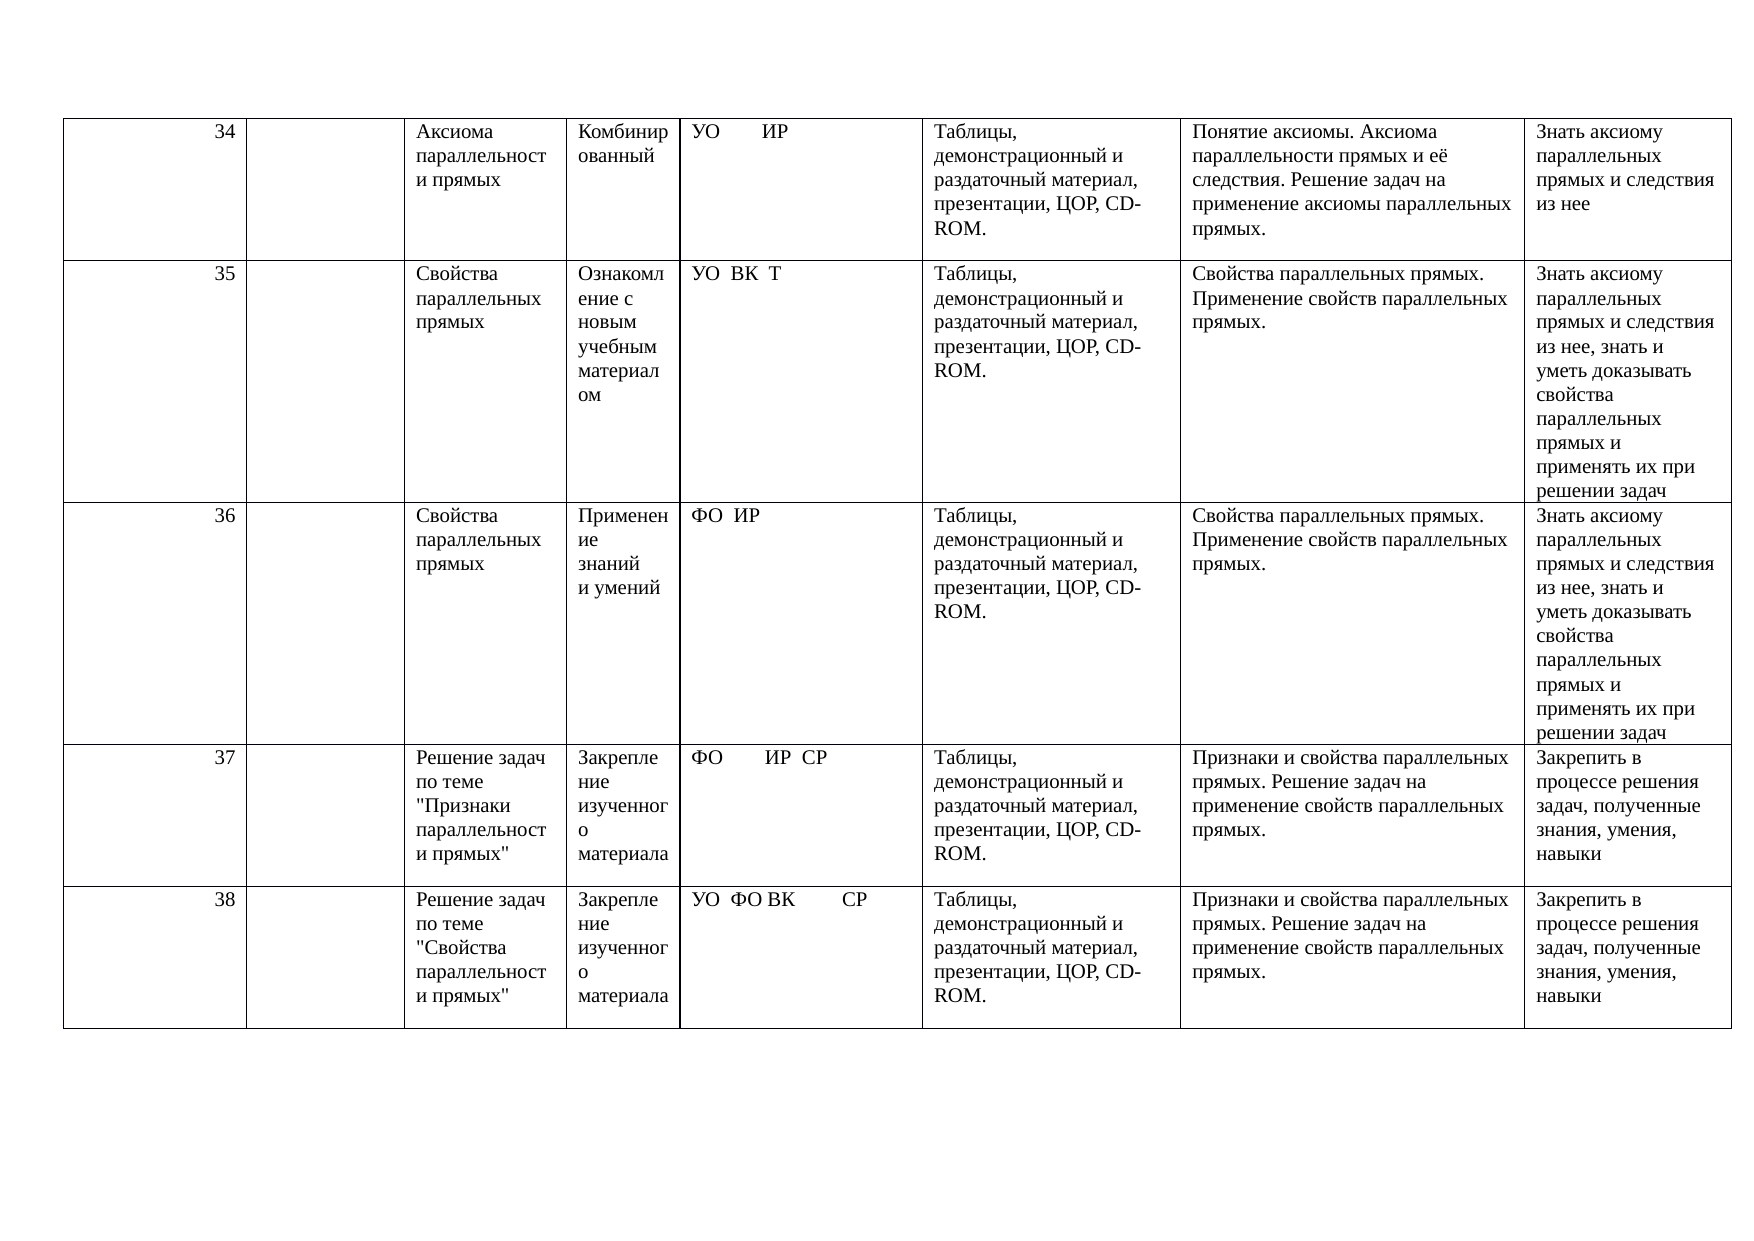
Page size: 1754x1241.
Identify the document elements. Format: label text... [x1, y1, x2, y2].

table_cell Понятие аксиомы. Аксиома параллельности прямых и её следствия. Решение задач на применение аксиомы параллельных прямых. [1181, 119, 1524, 260]
table_cell Свойства параллельных прямых [405, 503, 566, 744]
table_cell 37 [64, 745, 246, 886]
table_cell Решение задач по теме "Признаки параллельности прямых" [405, 745, 566, 886]
table_cell УО ФО ВК СР [681, 887, 922, 1028]
table_cell Признаки и свойства параллельных прямых. Решение задач на применение свойств параллельных прямых. [1181, 887, 1524, 1028]
table_cell Знать аксиому параллельных прямых и следствия из нее [1525, 119, 1731, 260]
table_cell 35 [64, 261, 246, 502]
table_cell Закрепление изученного материала [567, 745, 679, 886]
table_cell Решение задач по теме "Свойства параллельности прямых" [405, 887, 566, 1028]
table_cell ФО ИР СР [681, 745, 922, 886]
table_cell [247, 503, 404, 744]
table_cell Ознакомление с новым учебным материалом [567, 261, 679, 502]
table_cell Применение знаний и умений [567, 503, 679, 744]
table_cell Свойства параллельных прямых. Применение свойств параллельных прямых. [1181, 503, 1524, 744]
table_cell Знать аксиому параллельных прямых и следствия из нее, знать и уметь доказывать свойства параллельных прямых и применять их при решении задач [1525, 261, 1731, 502]
table_cell Комбинированный [567, 119, 679, 260]
table_cell 34 [64, 119, 246, 260]
table_cell [247, 745, 404, 886]
table_cell Таблицы, демонстрационный и раздаточный материал, презентации, ЦОР, CD-ROM. [923, 745, 1180, 886]
table_cell [247, 261, 404, 502]
table_cell Таблицы, демонстрационный и раздаточный материал, презентации, ЦОР, CD-ROM. [923, 887, 1180, 1028]
table_cell УО ИР [681, 119, 922, 260]
table_cell Закрепить в процессе решения задач, полученные знания, умения, навыки [1525, 887, 1731, 1028]
table_cell Закрепление изученного материала [567, 887, 679, 1028]
table_cell Знать аксиому параллельных прямых и следствия из нее, знать и уметь доказывать свойства параллельных прямых и применять их при решении задач [1525, 503, 1731, 744]
table_cell Аксиома параллельности прямых [405, 119, 566, 260]
table_cell Таблицы, демонстрационный и раздаточный материал, презентации, ЦОР, CD-ROM. [923, 119, 1180, 260]
table_cell ФО ИР [681, 503, 922, 744]
table_cell 36 [64, 503, 246, 744]
table_cell Свойства параллельных прямых [405, 261, 566, 502]
table_cell Таблицы, демонстрационный и раздаточный материал, презентации, ЦОР, CD-ROM. [923, 261, 1180, 502]
table_cell Свойства параллельных прямых. Применение свойств параллельных прямых. [1181, 261, 1524, 502]
table_cell 38 [64, 887, 246, 1028]
table_cell [247, 119, 404, 260]
table_cell Закрепить в процессе решения задач, полученные знания, умения, навыки [1525, 745, 1731, 886]
table_cell [247, 887, 404, 1028]
table_cell Таблицы, демонстрационный и раздаточный материал, презентации, ЦОР, CD-ROM. [923, 503, 1180, 744]
table_cell Признаки и свойства параллельных прямых. Решение задач на применение свойств параллельных прямых. [1181, 745, 1524, 886]
table_cell УО ВК Т [681, 261, 922, 502]
